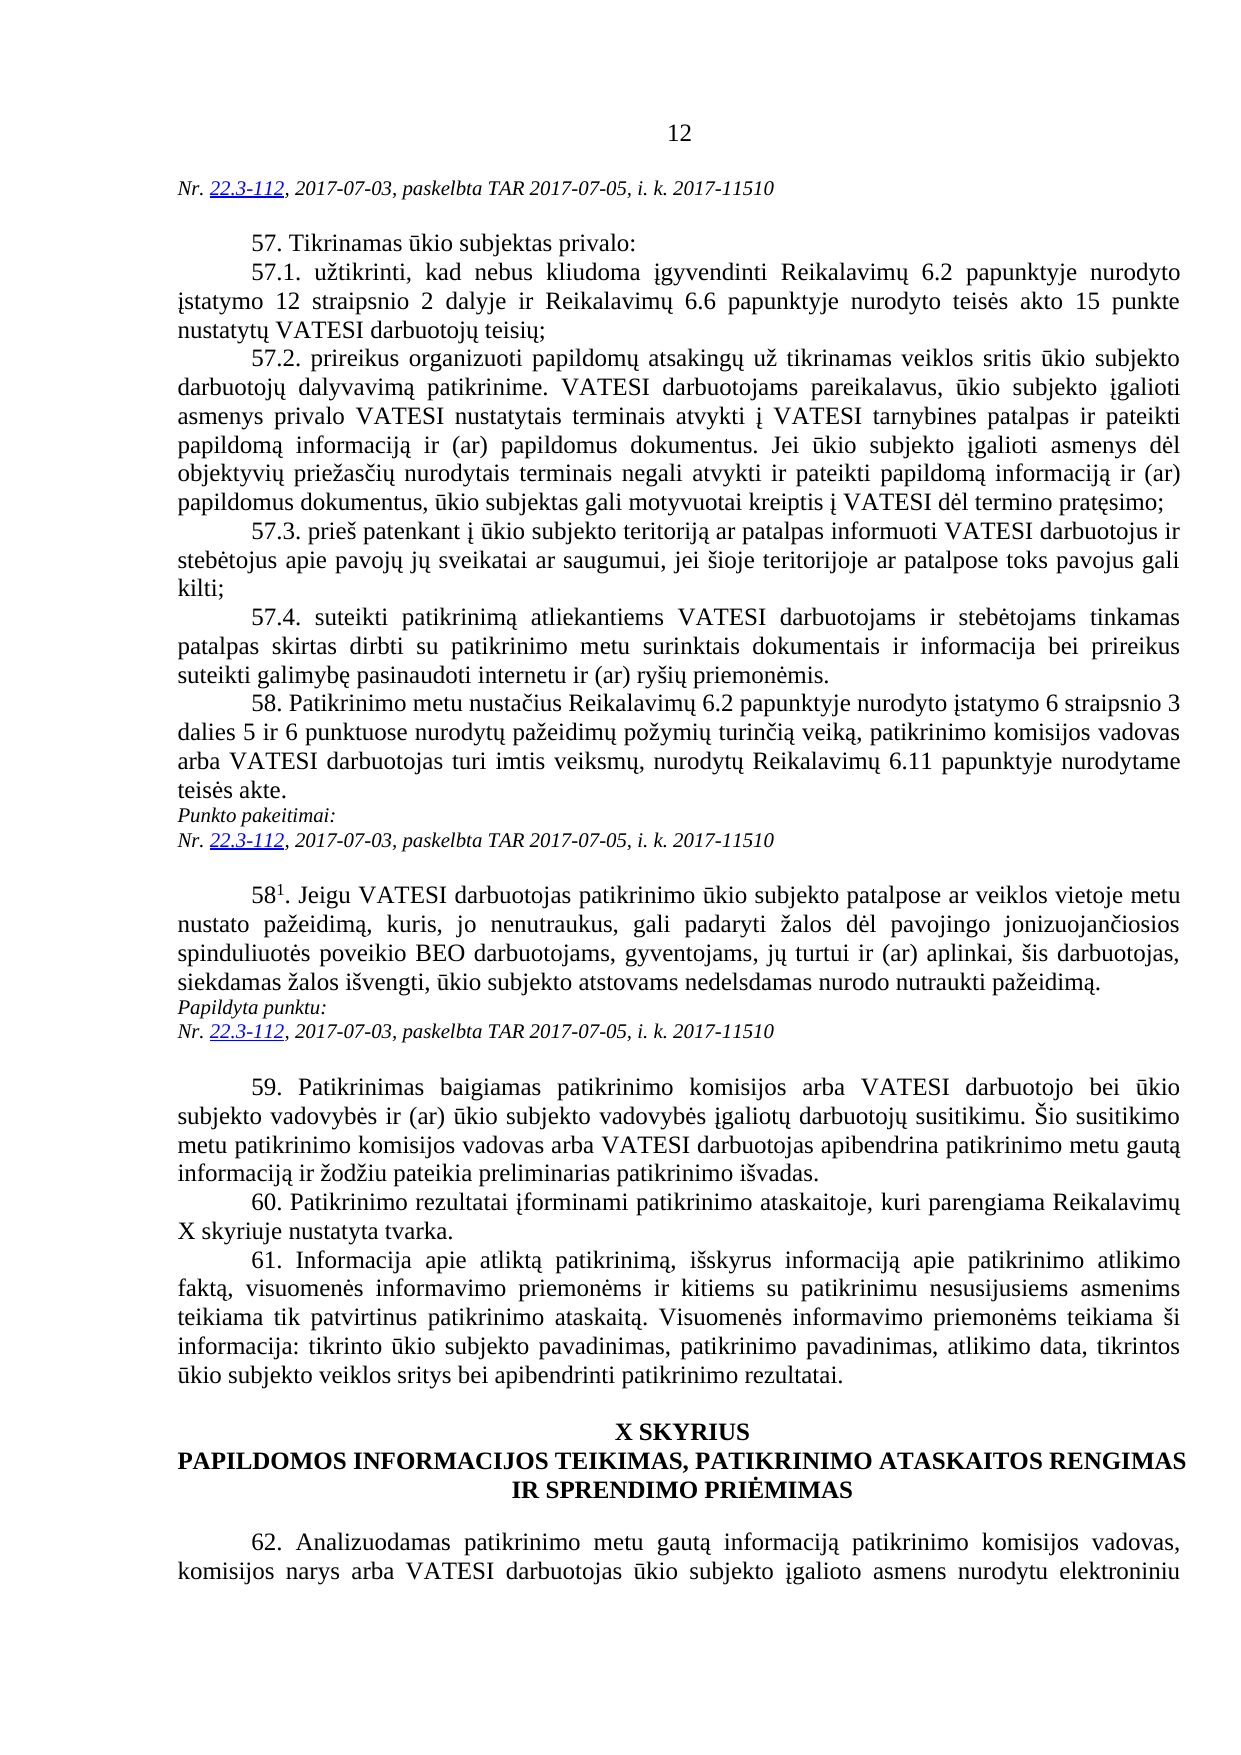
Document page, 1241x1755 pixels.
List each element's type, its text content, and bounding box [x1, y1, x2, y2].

text Nr. 22.3-112, 2017-07-03, paskelbta TAR 2017-07-05, i. k. 2017-11510 [177, 827, 1181, 852]
text 62. Analizuodamas patikrinimo metu gautą informaciją patikrinimo komisijos vadovas, komisijos narys arba VATESI darbuotojas ūkio subjekto įgalioto asmens nurodytu elektroniniu [177, 1527, 1181, 1585]
text 57.2. prireikus organizuoti papildomų atsakingų už tikrinamas veiklos sritis ūkio subjekto darbuotojų dalyvavimą patikrinime. VATESI darbuotojams pareikalavus, ūkio subjekto įgalioti asmenys privalo VATESI nustatytais terminais atvykti į VATESI tarnybines patalpas ir pateikti papildomą informaciją ir (ar) papildomus dokumentus. Jei ūkio subjekto įgalioti asmenys dėl objektyvių priežasčių nurodytais terminais negali atvykti ir pateikti papildomą informaciją ir (ar) papildomus dokumentus, ūkio subjektas gali motyvuotai kreiptis į VATESI dėl termino pratęsimo; [177, 343, 1181, 516]
text 57.4. suteikti patikrinimą atliekantiems VATESI darbuotojams ir stebėtojams tinkamas patalpas skirtas dirbti su patikrinimo metu surinktais dokumentais ir informacija bei prireikus suteikti galimybę pasinaudoti internetu ir (ar) ryšių priemonėmis. [177, 602, 1181, 688]
text 581. Jeigu VATESI darbuotojas patikrinimo ūkio subjekto patalpose ar veiklos vietoje metu nustato pažeidimą, kuris, jo nenutraukus, gali padaryti žalos dėl pavojingo jonizuojančiosios spinduliuotės poveikio BEO darbuotojams, gyventojams, jų turtui ir (ar) aplinkai, šis darbuotojas, siekdamas žalos išvengti, ūkio subjekto atstovams nedelsdamas nurodo nutraukti pažeidimą. [177, 880, 1181, 995]
text Nr. 22.3-112, 2017-07-03, paskelbta TAR 2017-07-05, i. k. 2017-11510 [177, 176, 1181, 200]
text Punkto pakeitimai: [177, 803, 1181, 827]
text PAPILDOMOS INFORMACIJOS TEIKIMAS, PATIKRINIMO ATASKAITOS RENGIMAS IR SPRENDIMO PRIĖMIMAS [177, 1446, 1187, 1503]
text 57.1. užtikrinti, kad nebus kliudoma įgyvendinti Reikalavimų 6.2 papunktyje nurodyto įstatymo 12 straipsnio 2 dalyje ir Reikalavimų 6.6 papunktyje nurodyto teisės akto 15 punkte nustatytų VATESI darbuotojų teisių; [177, 257, 1181, 343]
text 57. Tikrinamas ūkio subjektas privalo: [177, 228, 1181, 257]
text 61. Informacija apie atliktą patikrinimą, išskyrus informaciją apie patikrinimo atlikimo faktą, visuomenės informavimo priemonėms ir kitiems su patikrinimu nesusijusiems asmenims teikiama tik patvirtinus patikrinimo ataskaitą. Visuomenės informavimo priemonėms teikiama ši informacija: tikrinto ūkio subjekto pavadinimas, patikrinimo pavadinimas, atlikimo data, tikrintos ūkio subjekto veiklos sritys bei apibendrinti patikrinimo rezultatai. [177, 1245, 1181, 1388]
text 60. Patikrinimo rezultatai įforminami patikrinimo ataskaitoje, kuri parengiama Reikalavimų X skyriuje nustatyta tvarka. [177, 1187, 1181, 1245]
text X SKYRIUS [177, 1417, 1187, 1446]
text 57.3. prieš patenkant į ūkio subjekto teritoriją ar patalpas informuoti VATESI darbuotojus ir stebėtojus apie pavojų jų sveikatai ar saugumui, jei šioje teritorijoje ar patalpose toks pavojus gali kilti; [177, 516, 1181, 602]
text Papildyta punktu: [177, 995, 1181, 1019]
text 58. Patikrinimo metu nustačius Reikalavimų 6.2 papunktyje nurodyto įstatymo 6 straipsnio 3 dalies 5 ir 6 punktuose nurodytų pažeidimų požymių turinčią veiką, patikrinimo komisijos vadovas arba VATESI darbuotojas turi imtis veiksmų, nurodytų Reikalavimų 6.11 papunktyje nurodytame teisės akte. [177, 688, 1181, 803]
text Nr. 22.3-112, 2017-07-03, paskelbta TAR 2017-07-05, i. k. 2017-11510 [177, 1019, 1181, 1043]
text 59. Patikrinimas baigiamas patikrinimo komisijos arba VATESI darbuotojo bei ūkio subjekto vadovybės ir (ar) ūkio subjekto vadovybės įgaliotų darbuotojų susitikimu. Šio susitikimo metu patikrinimo komisijos vadovas arba VATESI darbuotojas apibendrina patikrinimo metu gautą informaciją ir žodžiu pateikia preliminarias patikrinimo išvadas. [177, 1072, 1181, 1187]
